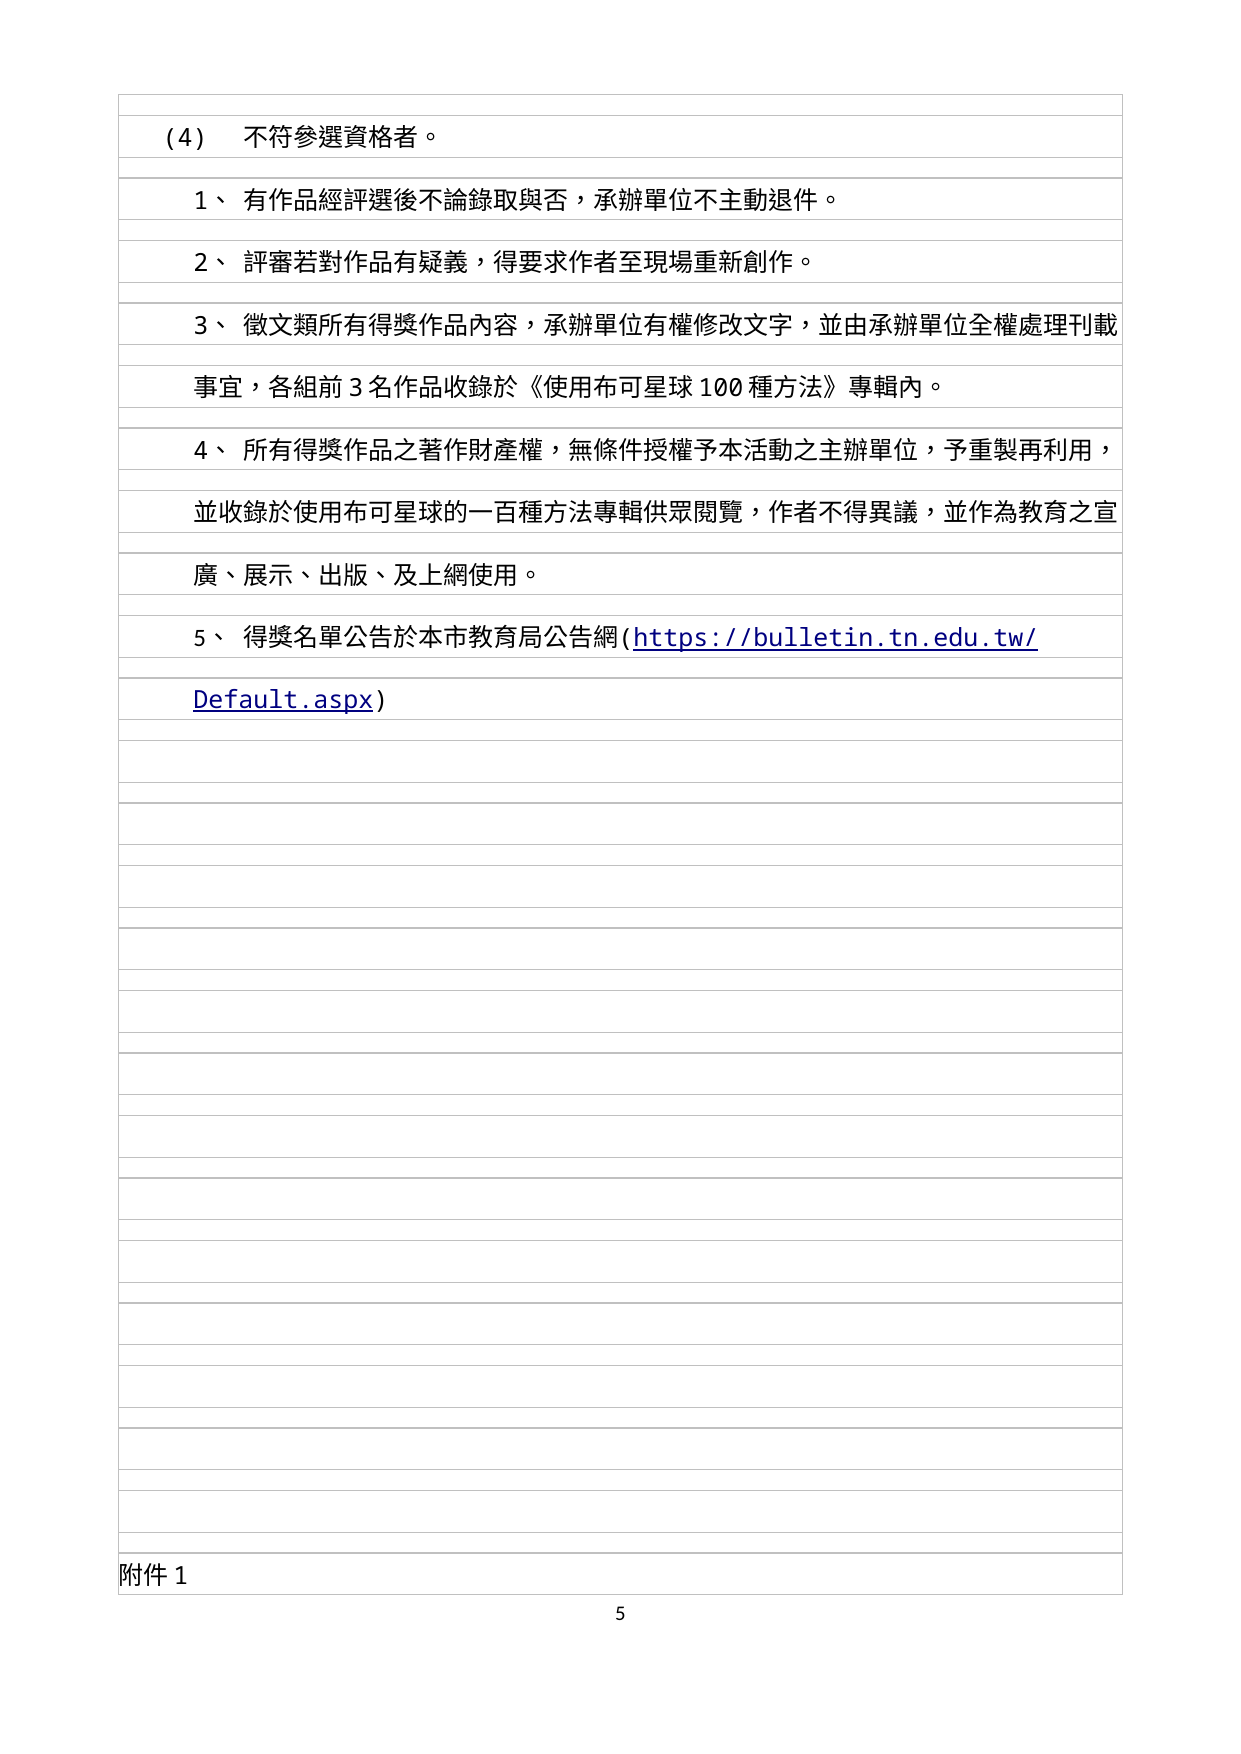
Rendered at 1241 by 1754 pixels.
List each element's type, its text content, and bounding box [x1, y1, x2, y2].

list [193, 158, 1122, 177]
list 不符參選資格者。 [162, 116, 1122, 157]
list [193, 408, 1122, 427]
list 廣、展示、出版、及上網使用。 [193, 554, 1122, 594]
list 所有得獎作品之著作財產權，無條件授權予本活動之主辦單位，予重製再利用， [193, 429, 1122, 469]
list [193, 283, 1122, 302]
text 附件1 [119, 1554, 1122, 1594]
list [193, 220, 1122, 240]
list 有作品經評選後不論錄取與否，承辦單位不主動退件。 [193, 179, 1122, 219]
list Default.aspx) [193, 679, 1122, 719]
list [193, 470, 1122, 490]
list 並收錄於使用布可星球的一百種方法專輯供眾閱覽，作者不得異議，並作為教育之宣 [193, 491, 1122, 532]
list 事宜，各組前3名作品收錄於《使用布可星球100種方法》專輯內。 [193, 366, 1122, 407]
list [193, 595, 1122, 615]
list [193, 658, 1122, 677]
list [162, 95, 1122, 115]
list 得獎名單公告於本市教育局公告網(https://bulletin.tn.edu.tw/ [193, 616, 1122, 657]
list [193, 345, 1122, 365]
list 徵文類所有得獎作品內容，承辦單位有權修改文字，並由承辦單位全權處理刊載 [193, 304, 1122, 344]
text [119, 1533, 1122, 1552]
list 評審若對作品有疑義，得要求作者至現場重新創作。 [193, 241, 1122, 282]
list [193, 533, 1122, 552]
